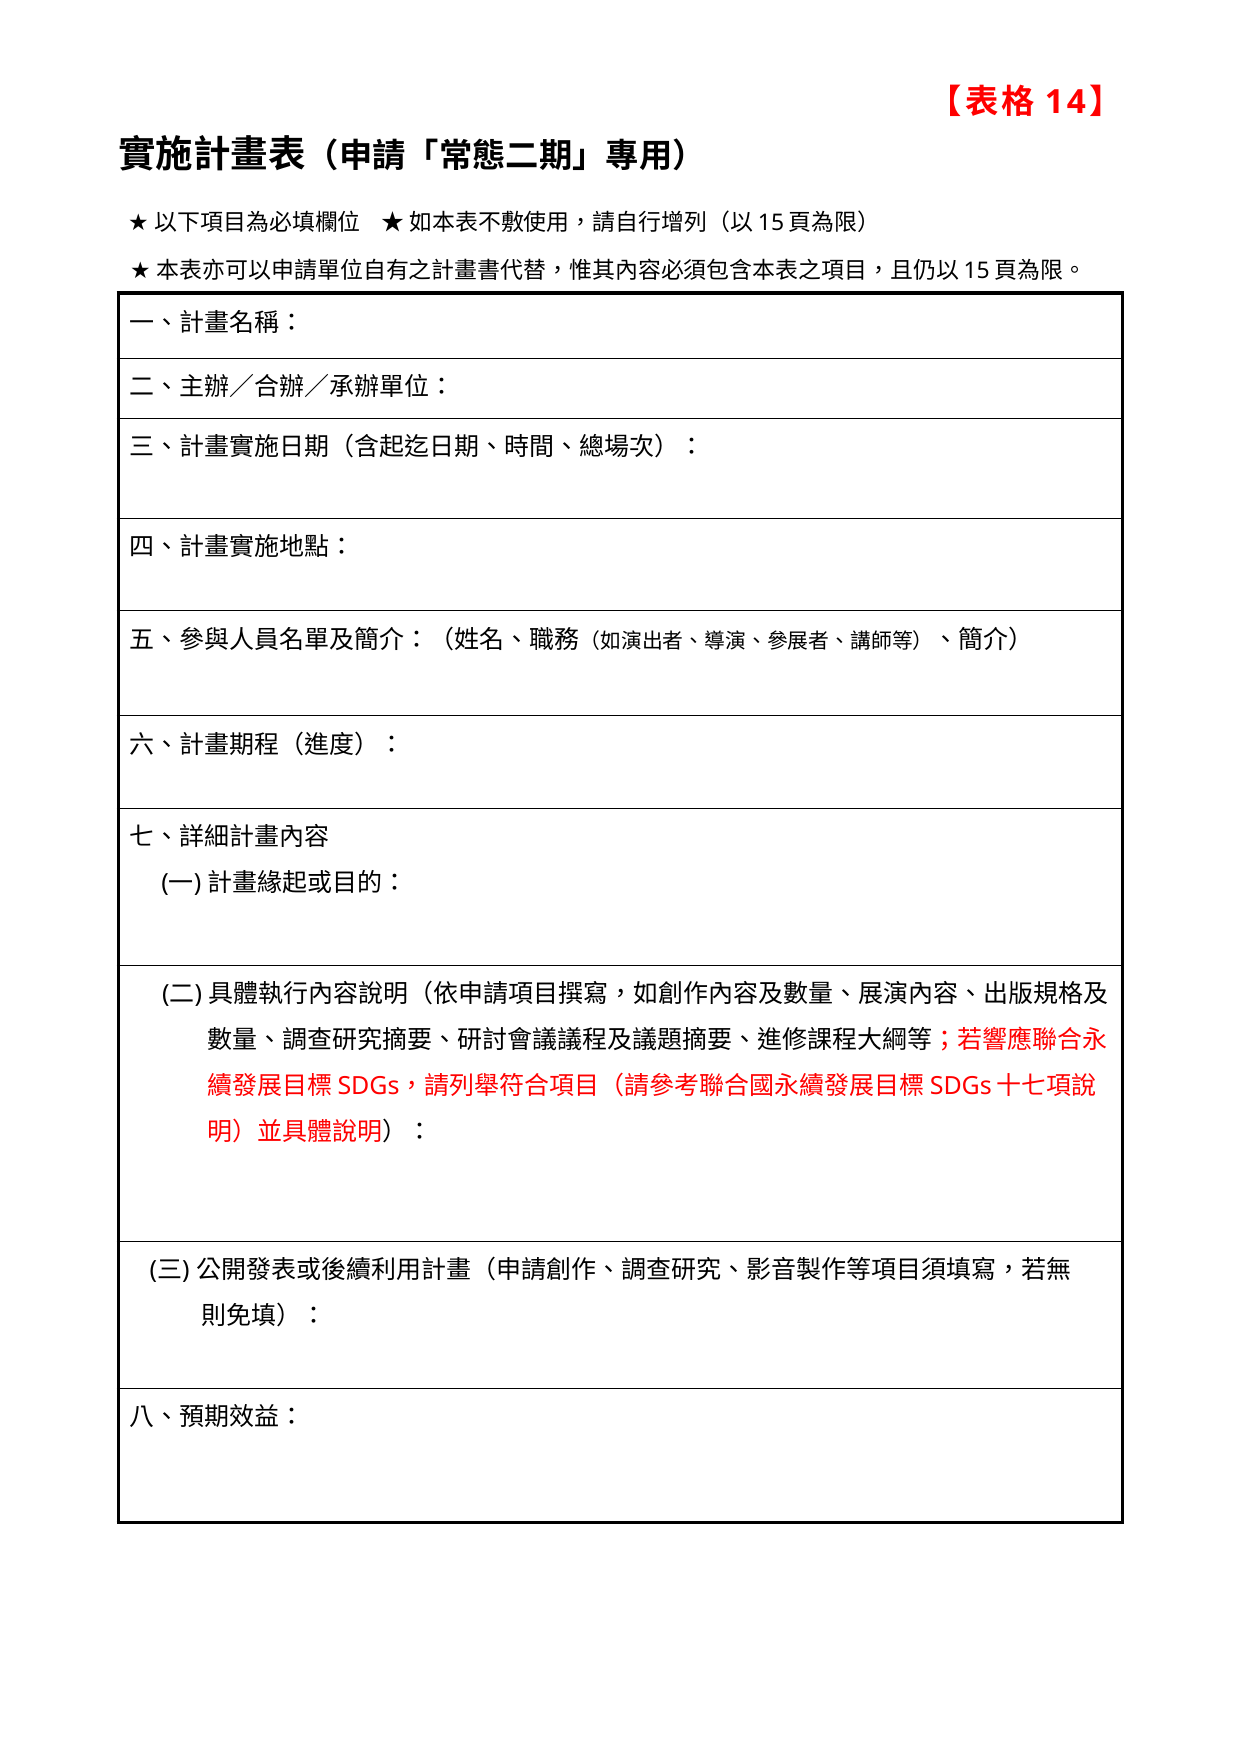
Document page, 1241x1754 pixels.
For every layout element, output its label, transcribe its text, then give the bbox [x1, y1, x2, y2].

table_cell 六、計畫期程（進度）： [120, 716, 1121, 808]
table_cell 八、預期效益： [120, 1389, 1121, 1521]
table_cell 三、計畫實施日期（含起迄日期、時間、總場次）： [120, 419, 1121, 518]
table_cell (三) 公開發表或後續利用計畫（申請創作、調查研究、影音製作等項目須填寫，若無 則免填）： [120, 1242, 1121, 1387]
text 實施計畫表（申請「常態二期」專用） [118, 123, 1122, 178]
table_cell 七、詳細計畫內容 (一) 計畫緣起或目的： [120, 809, 1121, 965]
table_cell 五、參與人員名單及簡介：（姓名、職務（如演出者、導演、參展者、講師等）、簡介） [120, 611, 1121, 715]
table_cell (二) 具體執行內容說明（依申請項目撰寫，如創作內容及數量、展演內容、出版規格及 數量、調查研究摘要、研討會議議程及議題摘要、進修課程大綱等；若響應聯合永 續發展目標SDGs，請列舉符合項目（請參考聯合國永續發展目標SDGs十七項說 明）並具體說明）： [120, 966, 1121, 1241]
text ★ 本表亦可以申請單位自有之計畫書代替，惟其內容必須包含本表之項目，且仍以15頁為限。 [118, 251, 1122, 285]
table_cell 二、主辦／合辦／承辦單位： [120, 359, 1121, 417]
text ★ 以下項目為必填欄位 ★ 如本表不敷使用，請自行增列（以15頁為限） [118, 190, 1152, 241]
text 【表格14】 [118, 75, 1122, 123]
table_cell 四、計畫實施地點： [120, 519, 1121, 610]
table_header 一、計畫名稱： [120, 295, 1121, 358]
